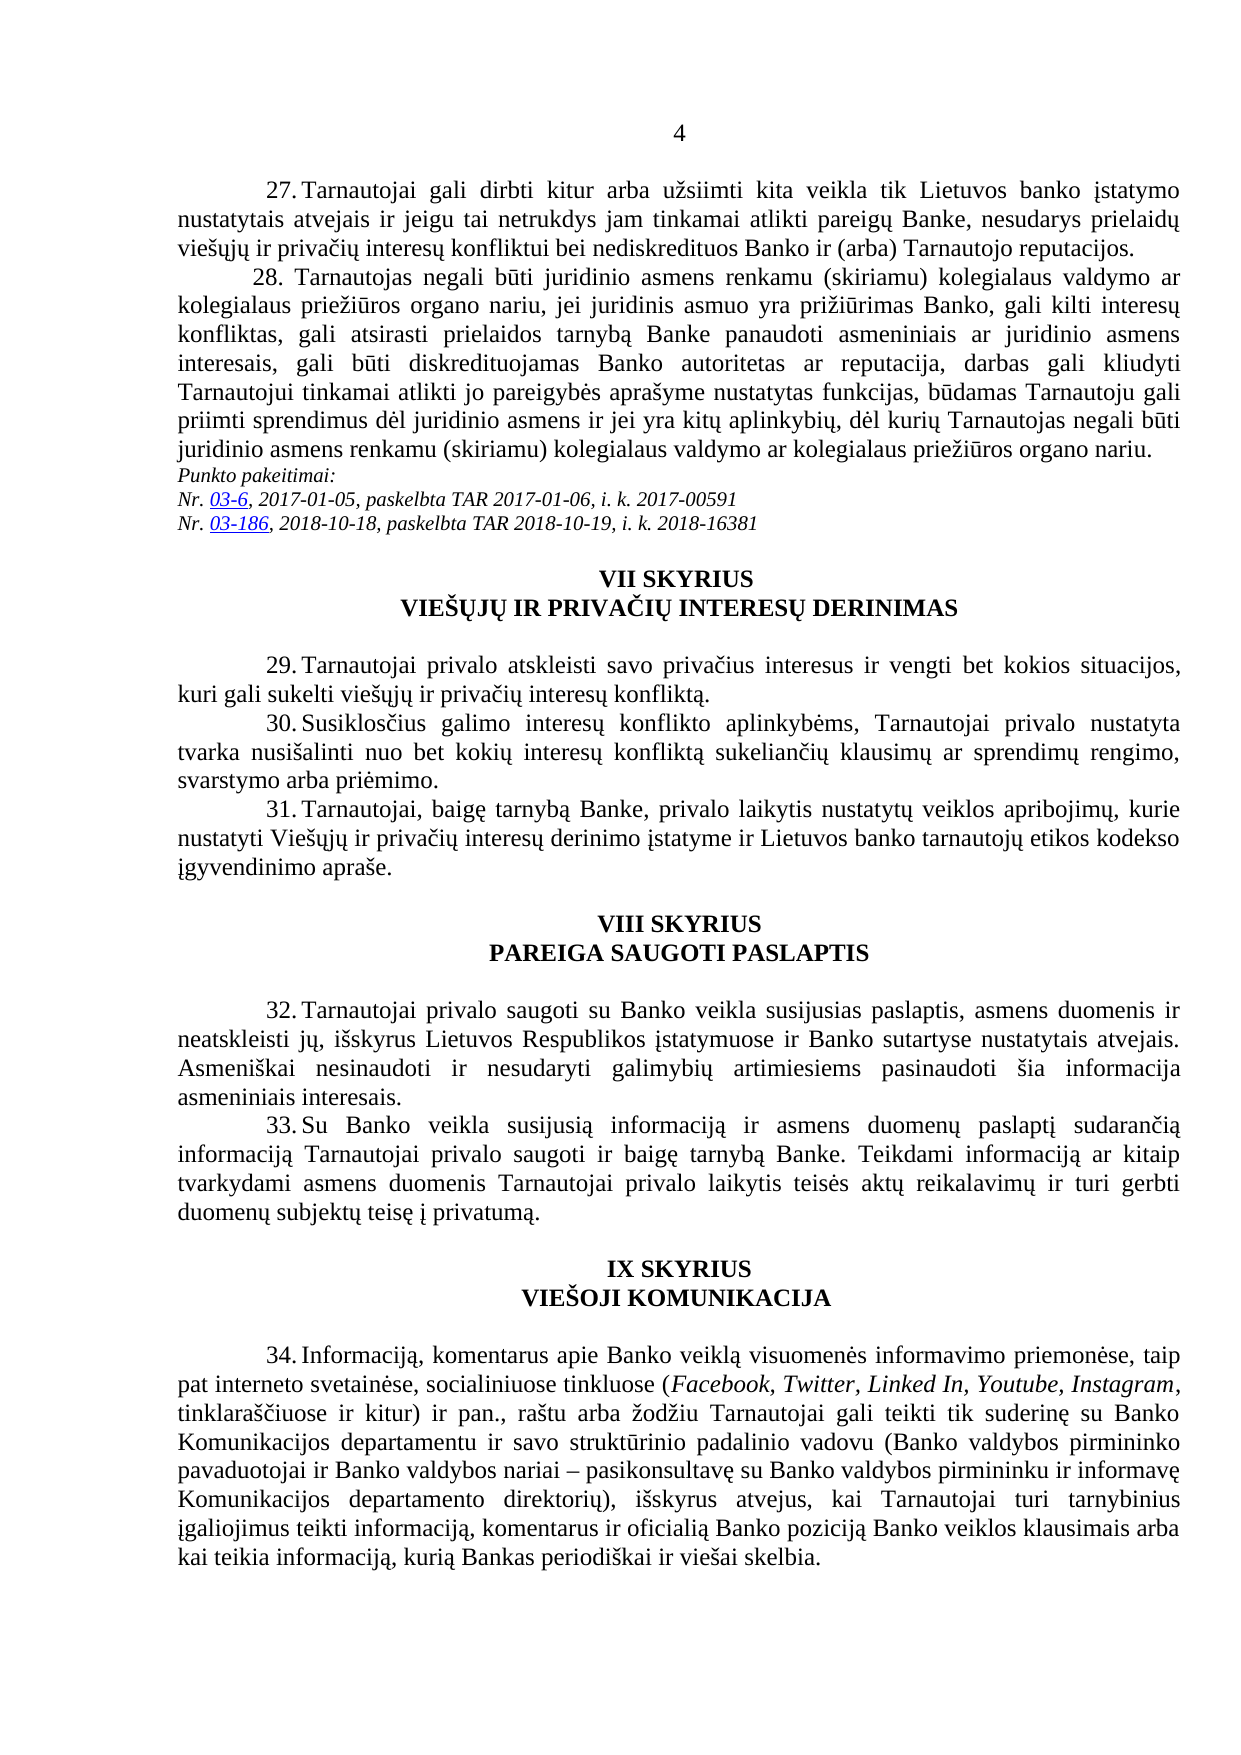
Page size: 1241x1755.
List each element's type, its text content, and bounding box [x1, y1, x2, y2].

text IX SKYRIUS [177, 1254, 1181, 1283]
text 30. Susiklosčius galimo interesų konflikto aplinkybėms, Tarnautojai privalo nustatyta tvarka nusišalinti nuo bet kokių interesų konfliktą sukeliančių klausimų ar sprendimų rengimo, svarstymo arba priėmimo. [177, 708, 1181, 794]
text 31. Tarnautojai, baigę tarnybą Banke, privalo laikytis nustatytų veiklos apribojimų, kurie nustatyti Viešųjų ir privačių interesų derinimo įstatyme ir Lietuvos banko tarnautojų etikos kodekso įgyvendinimo apraše. [177, 794, 1181, 880]
text Nr. 03-186, 2018-10-18, paskelbta TAR 2018-10-19, i. k. 2018-16381 [177, 511, 1181, 535]
text 27. Tarnautojai gali dirbti kitur arba užsiimti kita veikla tik Lietuvos banko įstatymo nustatytais atvejais ir jeigu tai netrukdys jam tinkamai atlikti pareigų Banke, nesudarys prielaidų viešųjų ir privačių interesų konfliktui bei nediskredituos Banko ir (arba) Tarnautojo reputacijos. [177, 176, 1181, 262]
text VIEŠOJI KOMUNIKACIJA [177, 1283, 1181, 1312]
text 32. Tarnautojai privalo saugoti su Banko veikla susijusias paslaptis, asmens duomenis ir neatskleisti jų, išskyrus Lietuvos Respublikos įstatymuose ir Banko sutartyse nustatytais atvejais. Asmeniškai nesinaudoti ir nesudaryti galimybių artimiesiems pasinaudoti šia informacija asmeniniais interesais. [177, 995, 1181, 1110]
text VIEŠŲJŲ IR PRIVAČIŲ INTERESŲ DERINIMAS [177, 593, 1181, 622]
text 28. Tarnautojas negali būti juridinio asmens renkamu (skiriamu) kolegialaus valdymo ar kolegialaus priežiūros organo nariu, jei juridinis asmuo yra prižiūrimas Banko, gali kilti interesų konfliktas, gali atsirasti prielaidos tarnybą Banke panaudoti asmeniniais ar juridinio asmens interesais, gali būti diskredituojamas Banko autoritetas ar reputacija, darbas gali kliudyti Tarnautojui tinkamai atlikti jo pareigybės aprašyme nustatytas funkcijas, būdamas Tarnautoju gali priimti sprendimus dėl juridinio asmens ir jei yra kitų aplinkybių, dėl kurių Tarnautojas negali būti juridinio asmens renkamu (skiriamu) kolegialaus valdymo ar kolegialaus priežiūros organo nariu. [177, 262, 1181, 463]
text Nr. 03-6, 2017-01-05, paskelbta TAR 2017-01-06, i. k. 2017-00591 [177, 487, 1181, 511]
text Punkto pakeitimai: [177, 463, 1181, 487]
text VIII SKYRIUS [177, 909, 1181, 938]
text VII SKYRIUS [177, 564, 1181, 593]
text 33. Su Banko veikla susijusią informaciją ir asmens duomenų paslaptį sudarančią informaciją Tarnautojai privalo saugoti ir baigę tarnybą Banke. Teikdami informaciją ar kitaip tvarkydami asmens duomenis Tarnautojai privalo laikytis teisės aktų reikalavimų ir turi gerbti duomenų subjektų teisę į privatumą. [177, 1110, 1181, 1225]
text 34. Informaciją, komentarus apie Banko veiklą visuomenės informavimo priemonėse, taip pat interneto svetainėse, socialiniuose tinkluose (Facebook, Twitter, Linked In, Youtube, Instagram, tinklaraščiuose ir kitur) ir pan., raštu arba žodžiu Tarnautojai gali teikti tik suderinę su Banko Komunikacijos departamentu ir savo struktūrinio padalinio vadovu (Banko valdybos pirmininko pavaduotojai ir Banko valdybos nariai – pasikonsultavę su Banko valdybos pirmininku ir informavę Komunikacijos departamento direktorių), išskyrus atvejus, kai Tarnautojai turi tarnybinius įgaliojimus teikti informaciją, komentarus ir oficialią Banko poziciją Banko veiklos klausimais arba kai teikia informaciją, kurią Bankas periodiškai ir viešai skelbia. [177, 1340, 1181, 1570]
text PAREIGA SAUGOTI PASLAPTIS [177, 938, 1181, 967]
text 29. Tarnautojai privalo atskleisti savo privačius interesus ir vengti bet kokios situacijos, kuri gali sukelti viešųjų ir privačių interesų konfliktą. [177, 650, 1181, 708]
